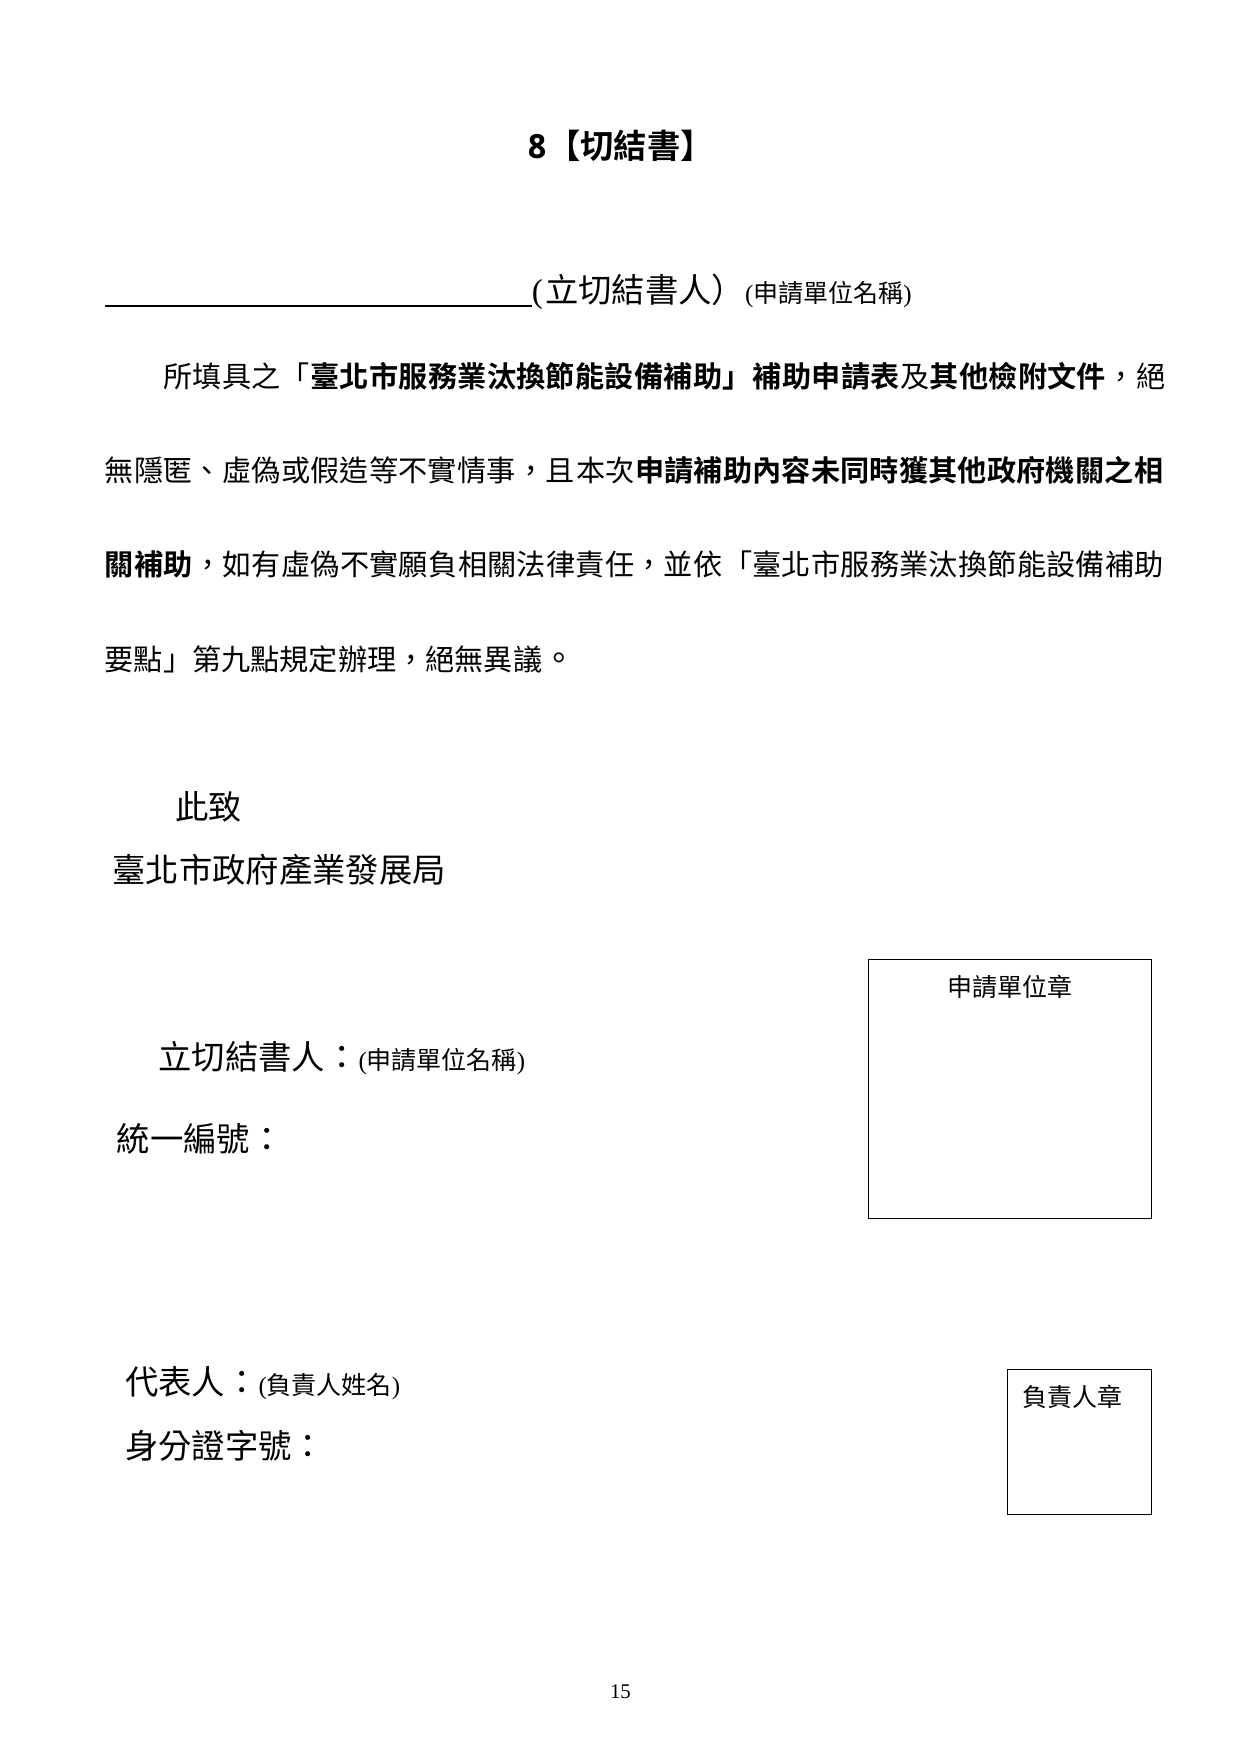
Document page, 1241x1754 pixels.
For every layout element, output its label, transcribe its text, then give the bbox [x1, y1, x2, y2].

text 代表人：(負責人姓名) [75, 1338, 1165, 1401]
text 代表人：(負責人姓名) [1008, 1370, 1151, 1514]
text [1152, 1095, 1169, 1157]
text (立切結書人）(申請單位名稱) [104, 247, 1165, 309]
text 統一編號： [75, 1095, 868, 1157]
text 8【切結書】 [75, 102, 1165, 165]
text 立切結書人：(申請單位名稱) [75, 1013, 868, 1076]
text 負責人章 [1023, 1377, 1136, 1414]
text 申請單位章 [884, 968, 1136, 1004]
text 此致 [75, 763, 1165, 826]
text 身分證字號： [75, 1420, 1007, 1468]
text [1152, 1013, 1157, 1076]
text [1152, 1420, 1165, 1468]
text 所填具之「臺北市服務業汰換節能設備補助」補助申請表及其他檢附文件，絕無隱匿、虛偽或假造等不實情事，且本次申請補助內容未同時獲其他政府機關之相關補助，如有虛偽不實願負相關法律責任，並依「臺北市服務業汰換節能設備補助要點」第九點規定辦理，絕無異議。 [104, 333, 1165, 677]
text 臺北市政府產業發展局 [75, 826, 1165, 888]
